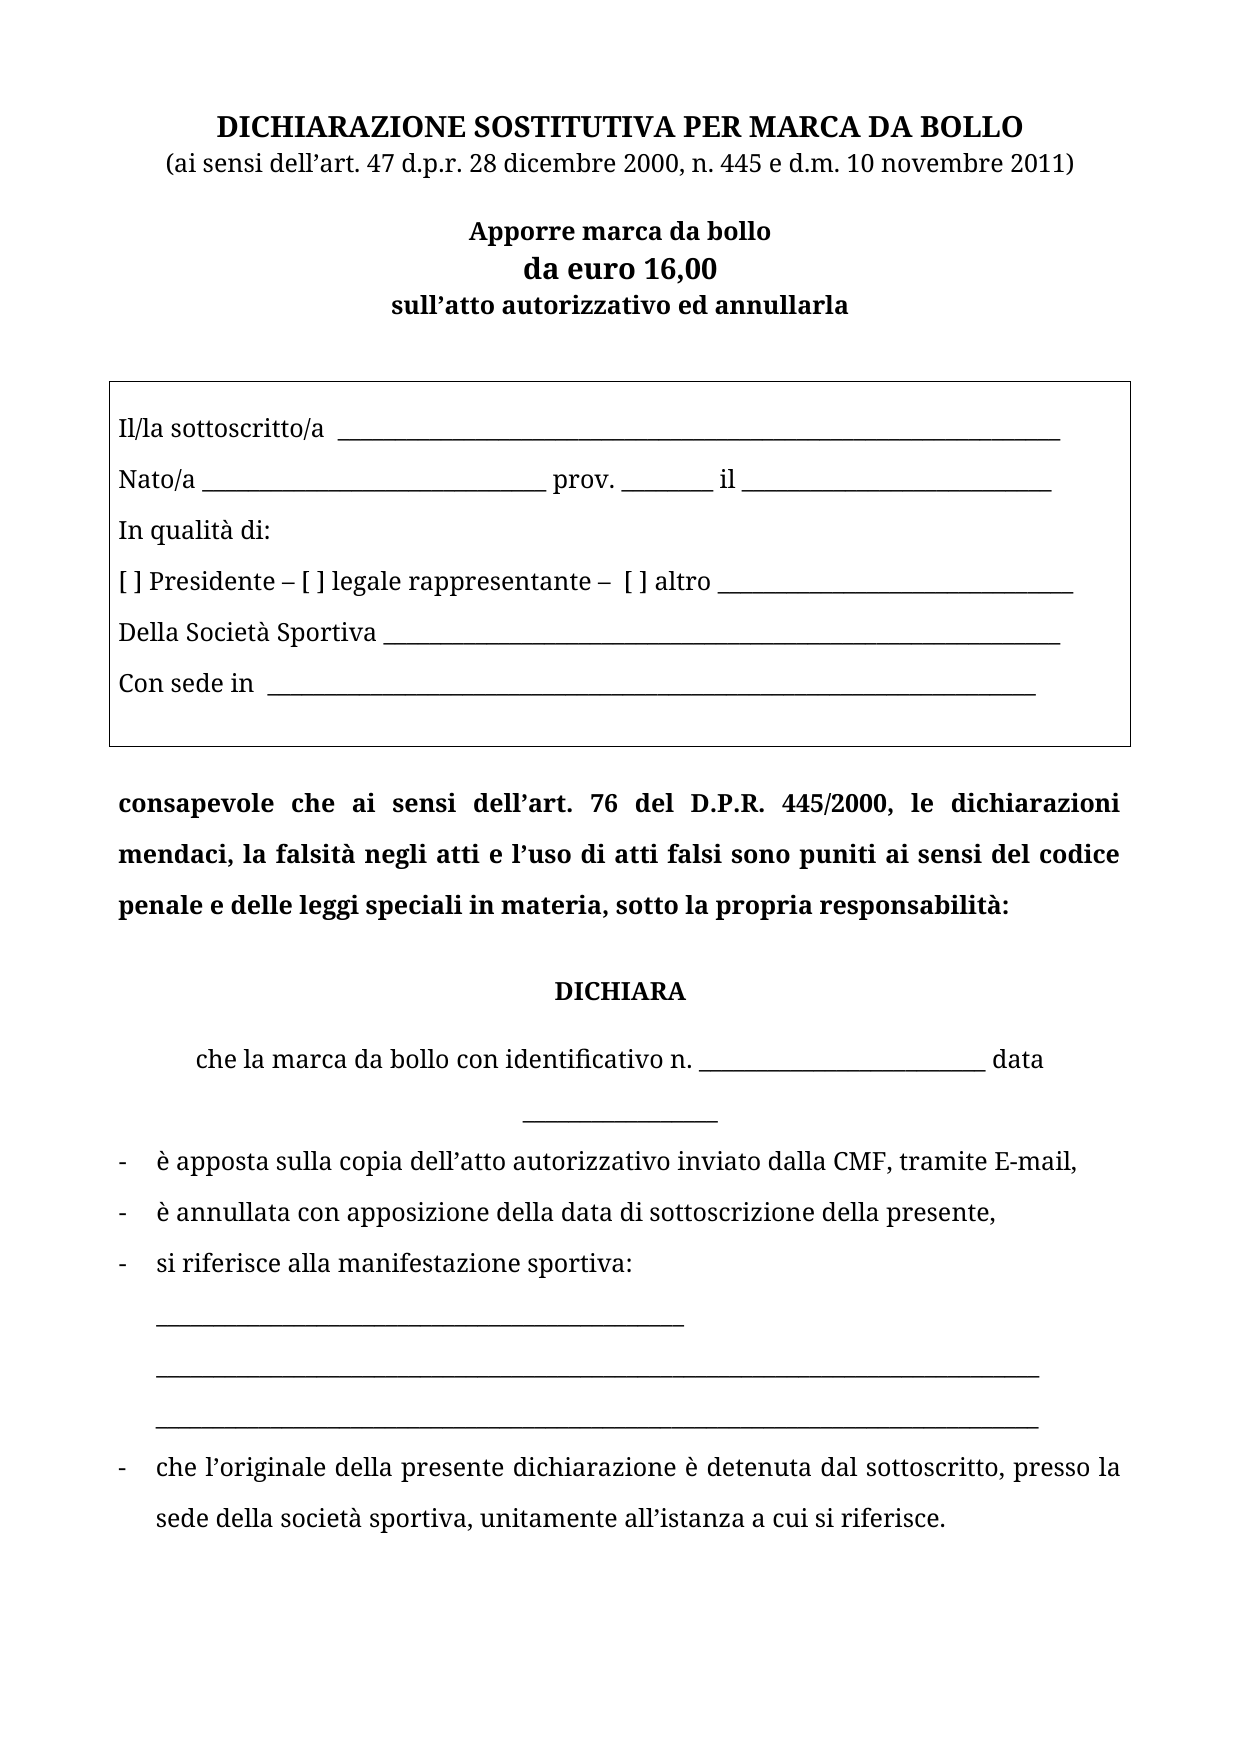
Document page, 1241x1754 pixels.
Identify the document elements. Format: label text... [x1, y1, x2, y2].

text (ai sensi dell’art. 47 d.p.r. 28 dicembre 2000, n. 445 e d.m. 10 novembre 2011) [118, 146, 1122, 180]
text In qualità di: [110, 510, 1130, 547]
text Apporre marca da bollo [118, 214, 1122, 248]
text Il/la sottoscritto/a _______________________________________________________________ [110, 408, 1130, 445]
text _____________________________________________________________________________ [118, 1347, 1122, 1382]
list che l’originale della presente dichiarazione è detenuta dal sottoscritto, presso la sede della società sportiva, unitamente all’istanza a cui si riferisce. [118, 1449, 1122, 1535]
text DICHIARA [118, 973, 1122, 1007]
text sull’atto autorizzativo ed annullarla [118, 288, 1122, 322]
list è apposta sulla copia dell’atto autorizzativo inviato dalla CMF, tramite E-mail, [119, 1143, 1122, 1177]
list si riferisce alla manifestazione sportiva: ______________________________________________ [119, 1245, 1122, 1331]
text da euro 16,00 [118, 248, 1122, 288]
text consapevole che ai sensi dell’art. 76 del D.P.R. 445/2000, le dichiarazioni mendaci, la falsità negli atti e l’uso di atti falsi sono puniti ai sensi del codice penale e delle leggi speciali in materia, sotto la propria responsabilità: [118, 786, 1122, 922]
text Della Società Sportiva ___________________________________________________________ [110, 612, 1130, 649]
text che la marca da bollo con identificativo n. _________________________ data _________________ [118, 1041, 1122, 1126]
text _____________________________________________________________________________ [119, 1398, 1122, 1433]
text DICHIARAZIONE SOSTITUTIVA PER MARCA DA BOLLO [118, 106, 1122, 146]
list è annullata con apposizione della data di sottoscrizione della presente, [119, 1194, 1122, 1228]
text [ ] Presidente – [ ] legale rappresentante – [ ] altro _______________________________ [110, 561, 1130, 598]
text Nato/a ______________________________ prov. ________ il ___________________________ [110, 459, 1130, 496]
text Con sede in ___________________________________________________________________ [110, 663, 1130, 700]
